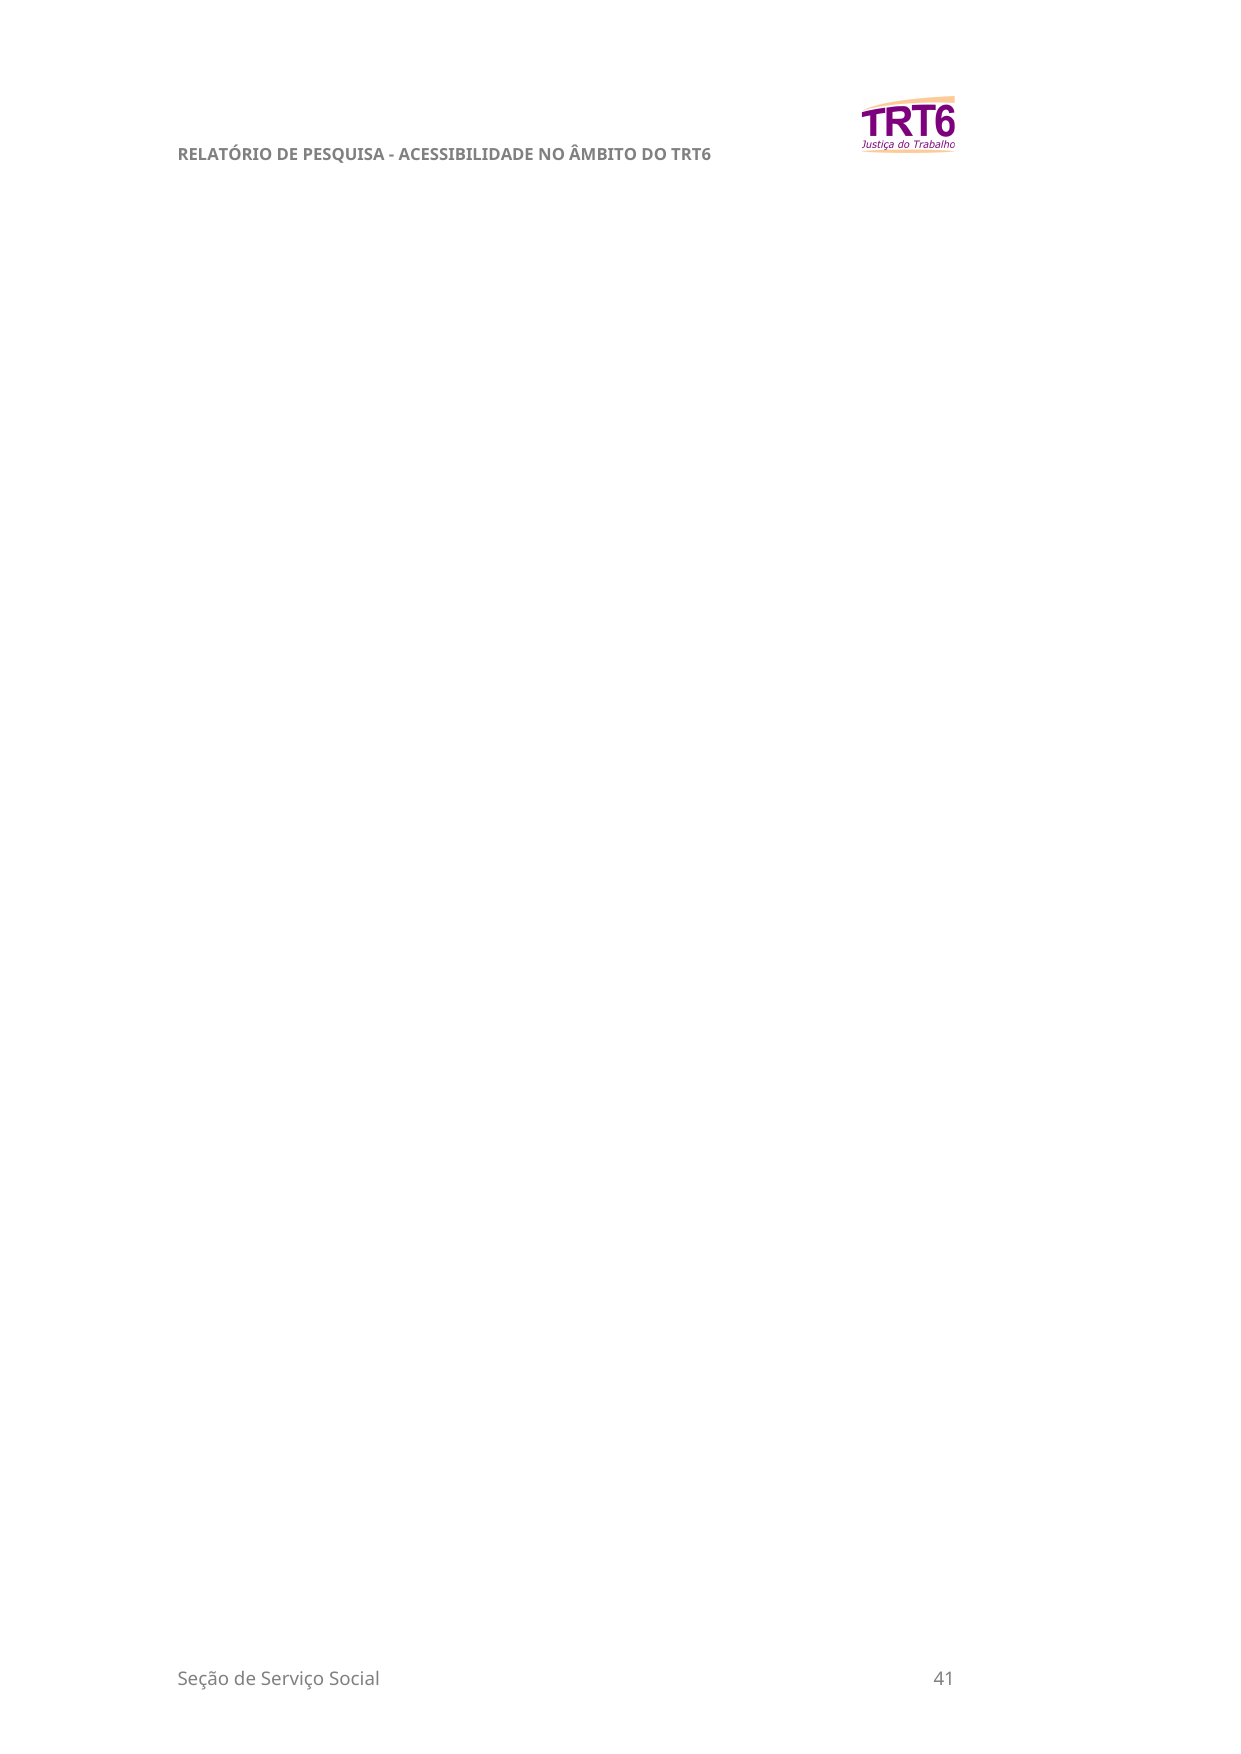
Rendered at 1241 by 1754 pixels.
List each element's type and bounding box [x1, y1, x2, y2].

picture [861, 96, 955, 153]
